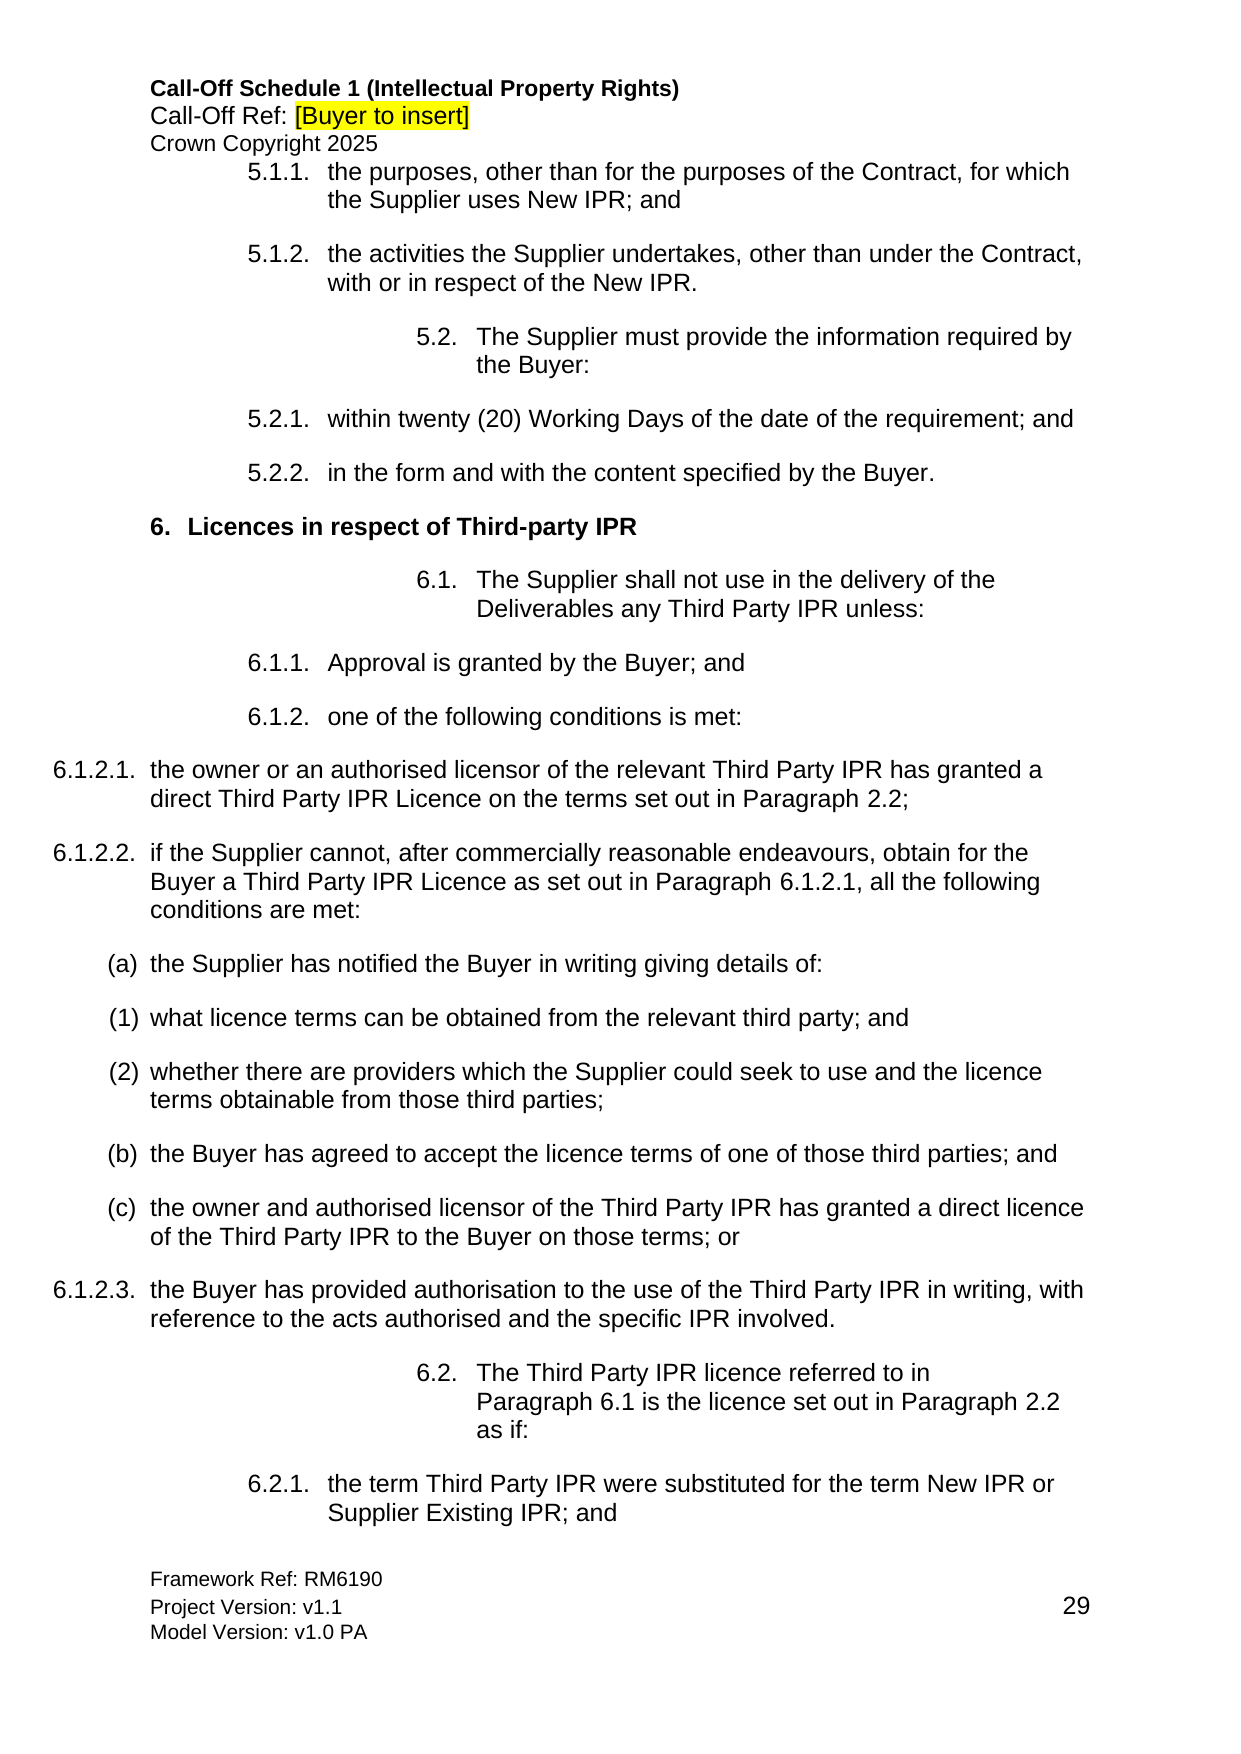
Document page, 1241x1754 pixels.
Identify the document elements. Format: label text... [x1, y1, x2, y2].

subtitle the term Third Party IPR were substituted for the term New IPR or Supplier Existing IPR; and [247, 1469, 1090, 1526]
subtitle The Third Party IPR licence referred to in Paragraph 6.1 is the licence set out in Paragraph 2.2 as if: [416, 1358, 1090, 1444]
subtitle whether there are providers which the Supplier could seek to use and the licence terms obtainable from those third parties; [109, 1056, 1090, 1114]
subtitle The Supplier must provide the information required by the Buyer: [416, 321, 1090, 379]
subtitle within twenty (20) Working Days of the date of the requirement; and [247, 404, 1090, 433]
subtitle if the Supplier cannot, after commercially reasonable endeavours, obtain for the Buyer a Third Party IPR Licence as set out in Paragraph 6.1.2.1, all the following conditions are met: [53, 838, 1090, 924]
subtitle in the form and with the content specified by the Buyer. [247, 458, 1090, 486]
subtitle Approval is granted by the Buyer; and [247, 648, 1090, 676]
subtitle the owner or an authorised licensor of the relevant Third Party IPR has granted a direct Third Party IPR Licence on the terms set out in Paragraph 2.2; [53, 755, 1090, 813]
subtitle the activities the Supplier undertakes, other than under the Contract, with or in respect of the New IPR. [247, 239, 1090, 296]
subtitle the Buyer has provided authorisation to the use of the Third Party IPR in writing, with reference to the acts authorised and the specific IPR involved. [53, 1275, 1090, 1333]
subtitle Licences in respect of Third-party IPR [150, 511, 1090, 540]
subtitle the Buyer has agreed to accept the licence terms of one of those third parties; and [107, 1139, 1090, 1168]
subtitle the owner and authorised licensor of the Third Party IPR has granted a direct licence of the Third Party IPR to the Buyer on those terms; or [107, 1193, 1090, 1250]
subtitle one of the following conditions is met: [247, 701, 1090, 730]
subtitle the Supplier has notified the Buyer in writing giving details of: [107, 949, 1090, 978]
subtitle the purposes, other than for the purposes of the Contract, for which the Supplier uses New IPR; and [247, 156, 1090, 214]
subtitle what licence terms can be obtained from the relevant third party; and [109, 1003, 1090, 1031]
subtitle The Supplier shall not use in the delivery of the Deliverables any Third Party IPR unless: [416, 565, 1090, 623]
